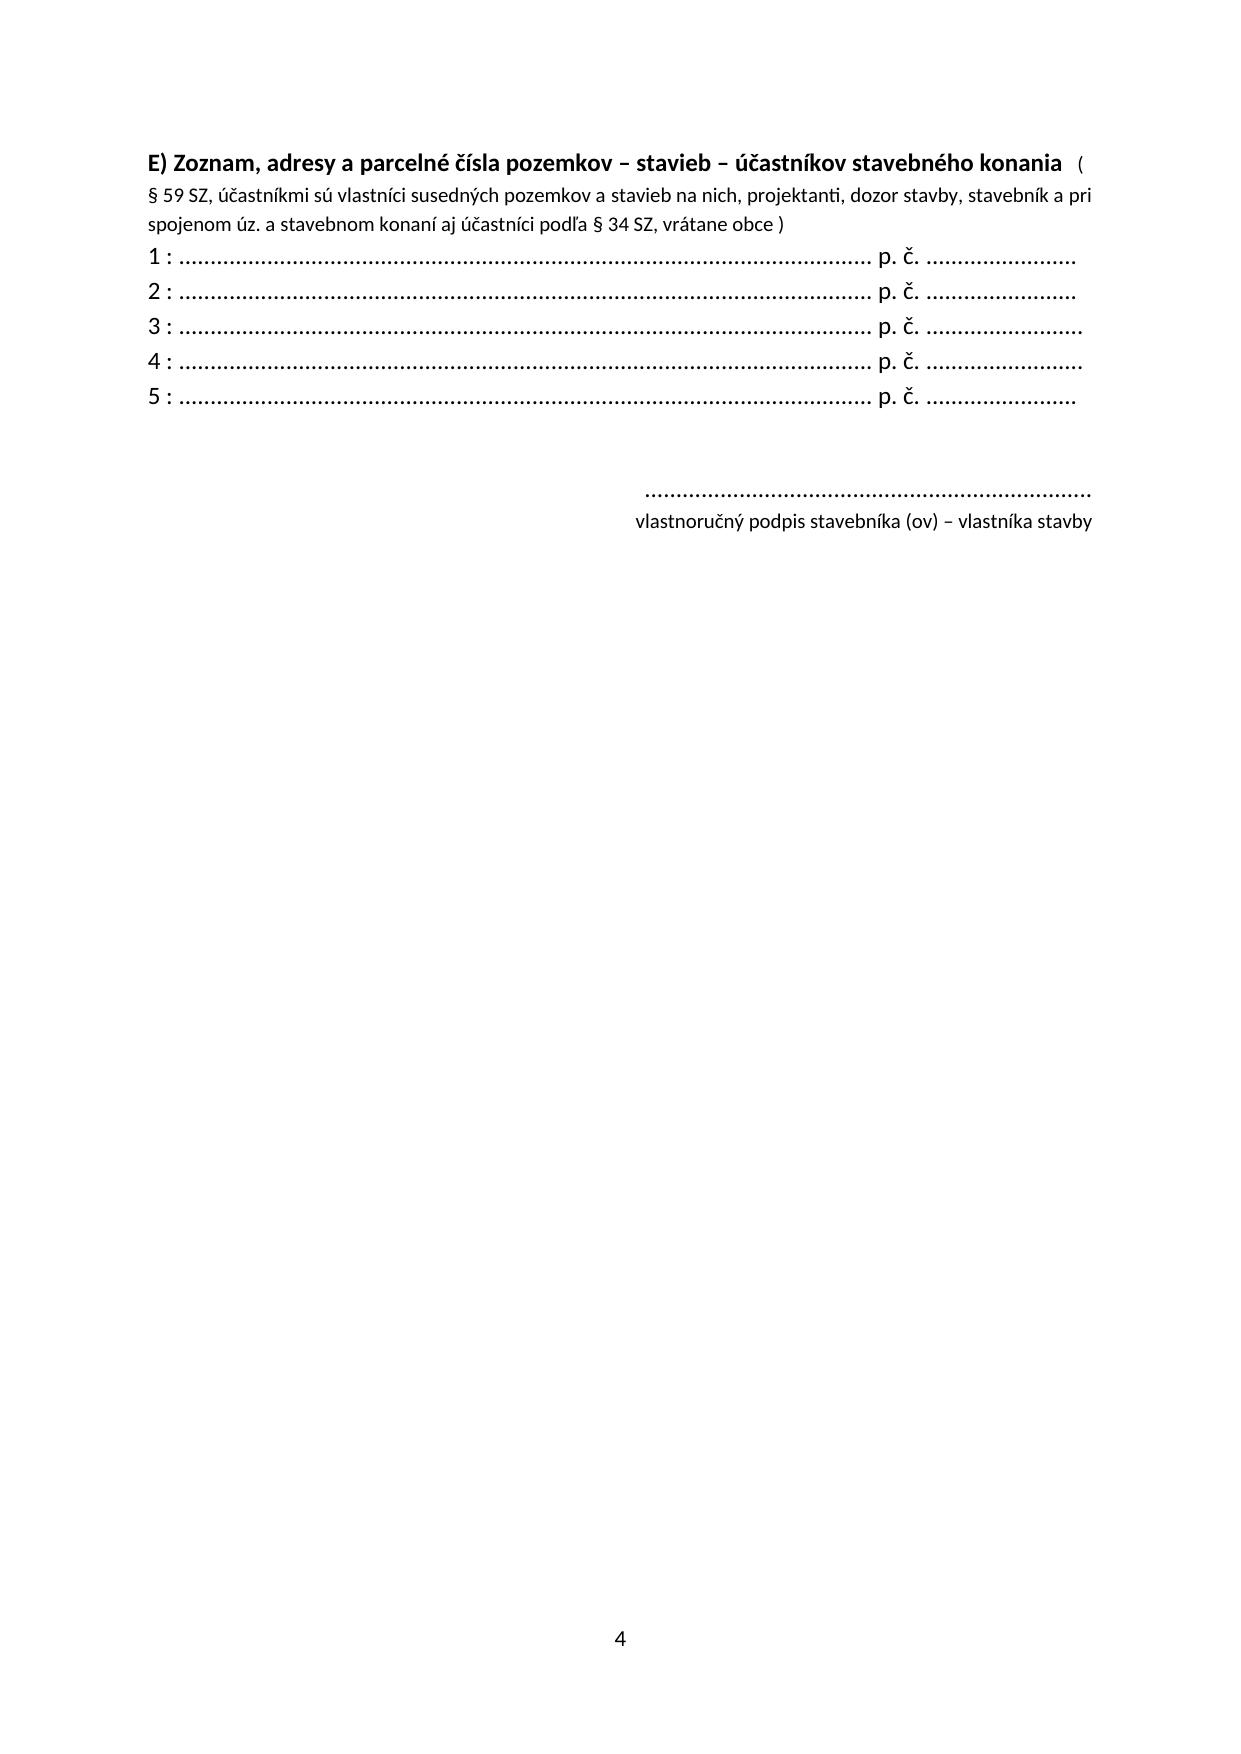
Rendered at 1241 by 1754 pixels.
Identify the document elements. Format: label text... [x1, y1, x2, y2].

text E) Zoznam, adresy a parcelné čísla pozemkov – stavieb – účastníkov stavebného konania ( § 59 SZ, účastníkmi sú vlastníci susedných pozemkov a stavieb na nich, projektanti, dozor stavby, stavebník a pri spojenom úz. a stavebnom konaní aj účastníci podľa § 34 SZ, vrátane obce ) [148, 148, 1093, 236]
text 5 : .............................................................................................................. p. č. ........................ [148, 380, 1093, 411]
text 2 : .............................................................................................................. p. č. ........................ [148, 275, 1093, 306]
text 4 : .............................................................................................................. p. č. ......................... [148, 345, 1093, 376]
text 3 : .............................................................................................................. p. č. ......................... [148, 310, 1093, 341]
text 1 : .............................................................................................................. p. č. ........................ [148, 240, 1093, 271]
text ....................................................................... [148, 473, 1093, 504]
text vlastnoručný podpis stavebníka (ov) – vlastníka stavby [148, 508, 1093, 534]
